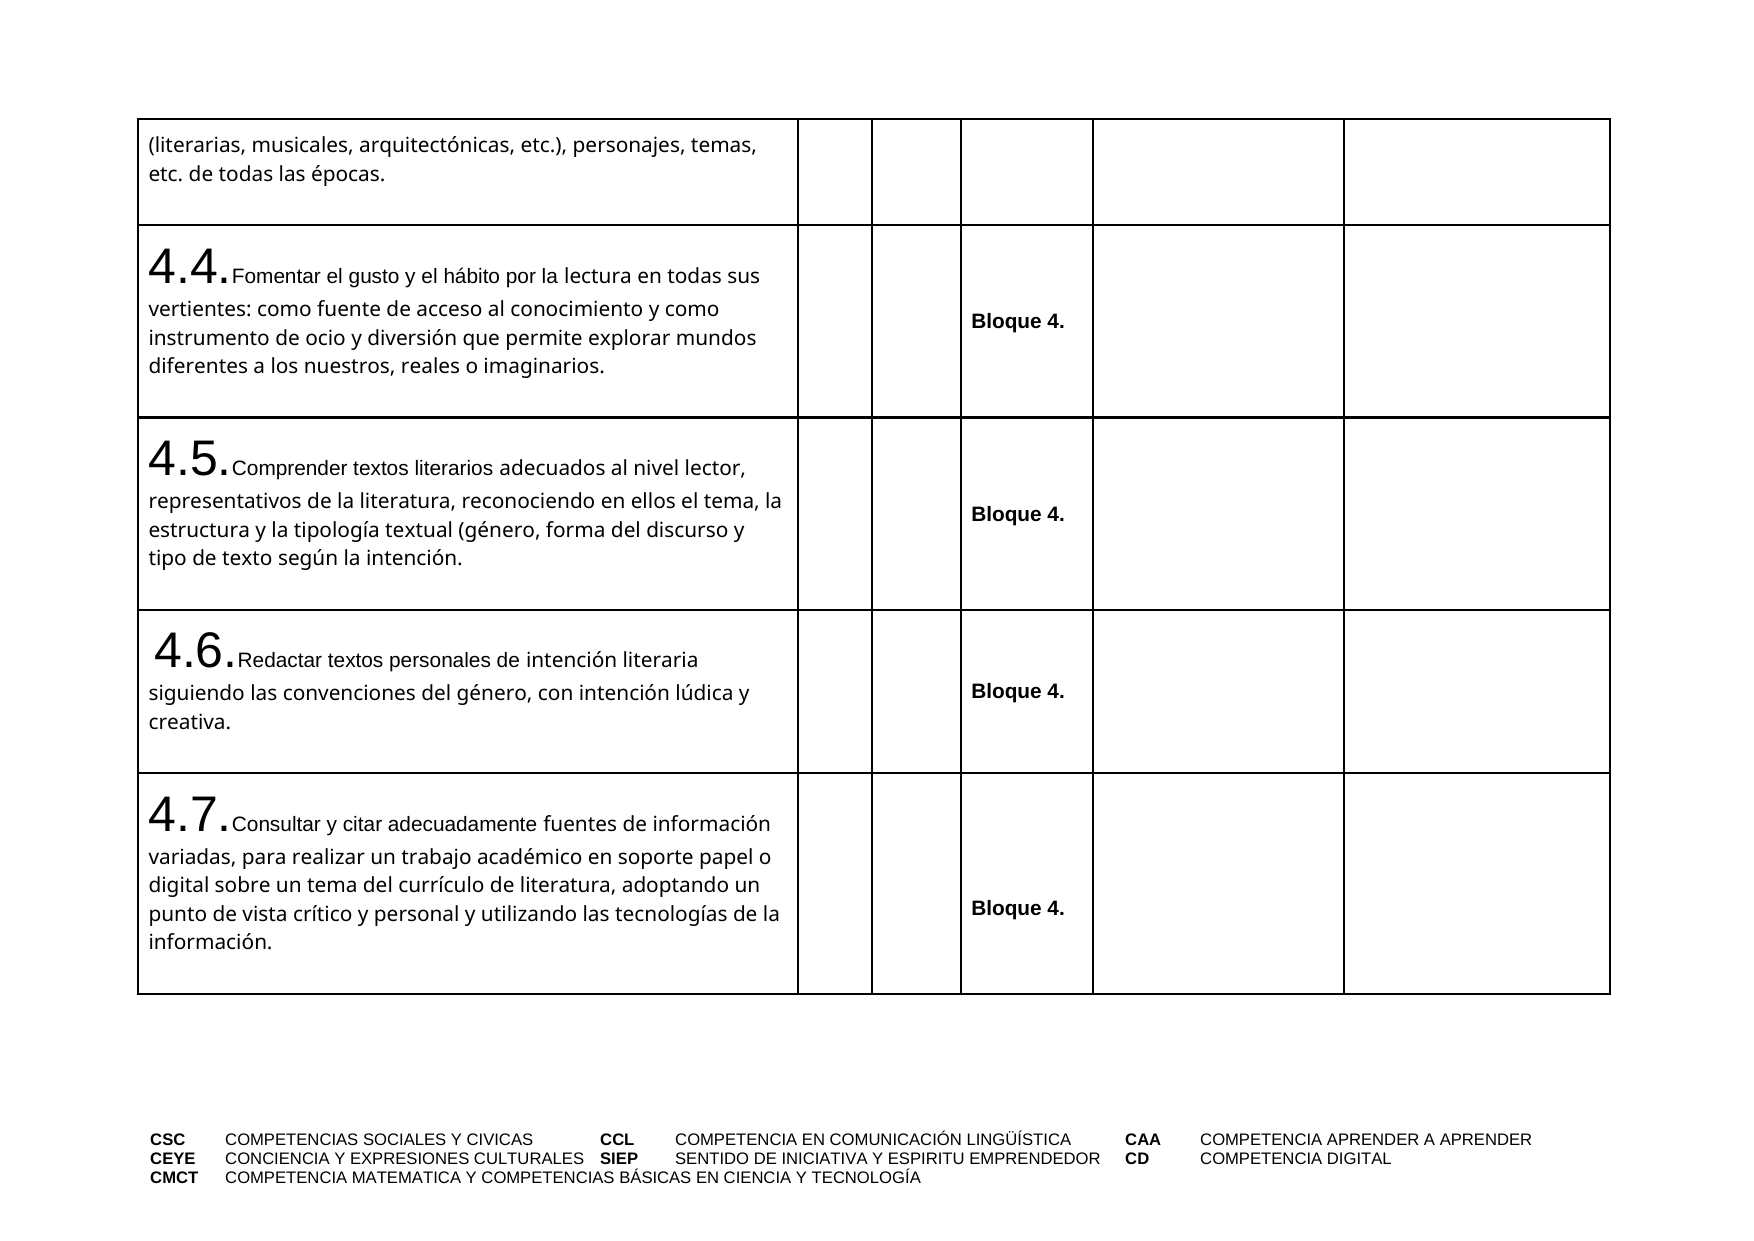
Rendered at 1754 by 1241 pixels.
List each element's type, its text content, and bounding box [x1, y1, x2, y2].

table_cell [1094, 120, 1343, 224]
table_cell Bloque 4. [962, 419, 1092, 608]
table_cell [1345, 419, 1609, 608]
table_cell 4.5.Comprender textos literarios adecuados al nivel lector, representativos de la literatura, reconociendo en ellos el tema, la estructura y la tipología textual (género, forma del discurso y tipo de texto según la intención. [139, 419, 797, 608]
table_cell [799, 226, 871, 416]
table_cell [1345, 774, 1609, 993]
table_cell [1345, 120, 1609, 224]
table_cell Bloque 4. [962, 226, 1092, 416]
table_cell Bloque 4. [962, 611, 1092, 772]
table_cell [1094, 419, 1343, 608]
table_cell [873, 611, 960, 772]
table_cell [799, 419, 871, 608]
table_cell [1345, 226, 1609, 416]
table_cell 4.6.Redactar textos personales de intención literaria siguiendo las convenciones del género, con intención lúdica y creativa. [139, 611, 797, 772]
table_cell [873, 419, 960, 608]
table_cell Bloque 4. [962, 774, 1092, 993]
table_cell [1094, 774, 1343, 993]
table_cell [873, 226, 960, 416]
table_cell (literarias, musicales, arquitectónicas, etc.), personajes, temas, etc. de todas las épocas. [139, 120, 797, 224]
table_cell [1345, 611, 1609, 772]
table_cell 4.4.Fomentar el gusto y el hábito por la lectura en todas sus vertientes: como fuente de acceso al conocimiento y como instrumento de ocio y diversión que permite explorar mundos diferentes a los nuestros, reales o imaginarios. [139, 226, 797, 416]
table_cell [873, 120, 960, 224]
table_cell [1094, 226, 1343, 416]
table_cell 4.7.Consultar y citar adecuadamente fuentes de información variadas, para realizar un trabajo académico en soporte papel o digital sobre un tema del currículo de literatura, adoptando un punto de vista crítico y personal y utilizando las tecnologías de la información. [139, 774, 797, 993]
table_cell [873, 774, 960, 993]
table_cell [799, 611, 871, 772]
table_cell [799, 120, 871, 224]
table_cell [1094, 611, 1343, 772]
table_cell [962, 120, 1092, 224]
table_cell [799, 774, 871, 993]
